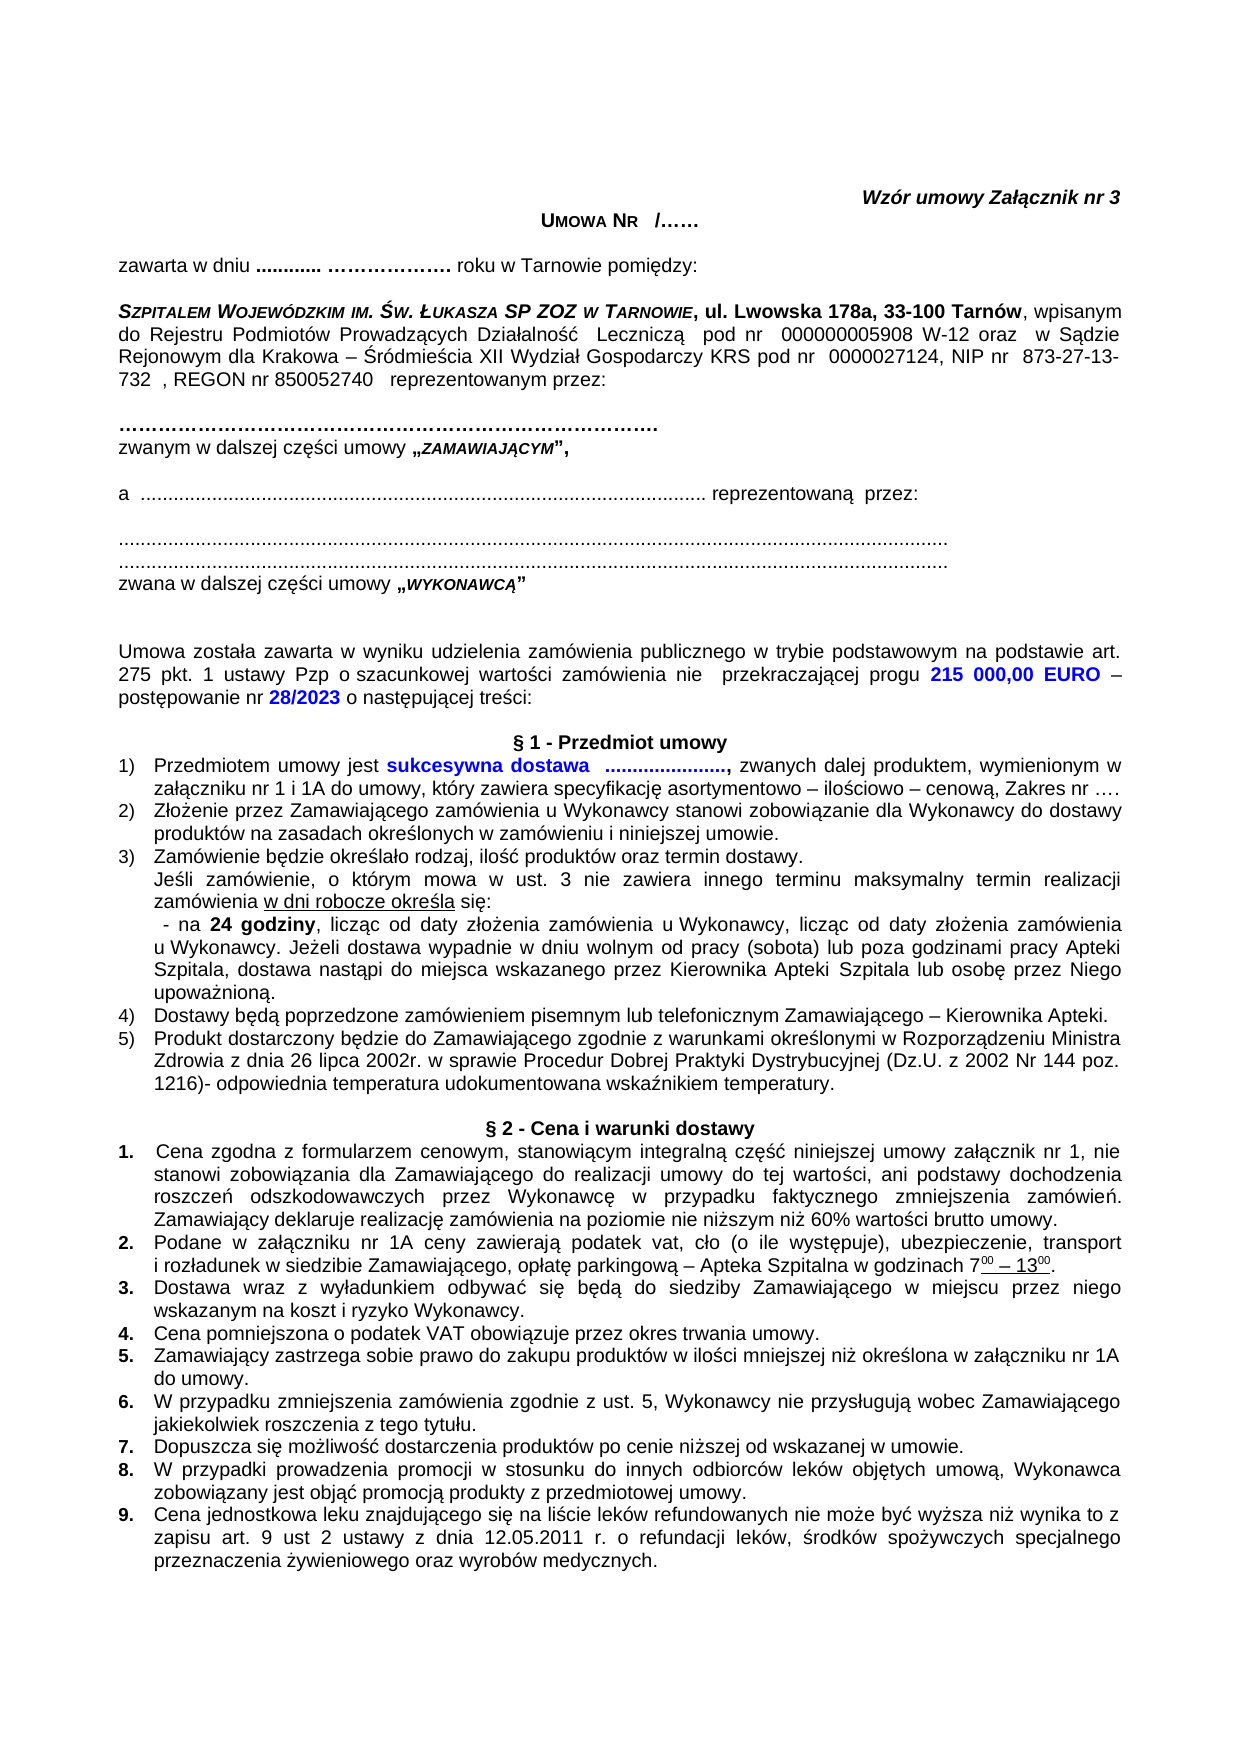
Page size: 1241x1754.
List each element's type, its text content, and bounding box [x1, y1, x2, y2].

text Wzór umowy Załącznik nr 3 [118, 186, 1122, 209]
list Zamawiający zastrzega sobie prawo do zakupu produktów w ilości mniejszej niż określona w załączniku nr 1A do umowy. [118, 1344, 1122, 1390]
list Podane w załączniku nr 1A ceny zawierają podatek vat, cło (o ile występuje), ubezpieczenie, transport i rozładunek w siedzibie Zamawiającego, opłatę parkingową – Apteka Szpitalna w godzinach 700 – 1300. [118, 1231, 1122, 1276]
text Jeśli zamówienie, o którym mowa w ust. 3 nie zawiera innego terminu maksymalny termin realizacji zamówienia w dni robocze określa się: [153, 867, 1122, 913]
text a ....................................................................................................... reprezentowaną przez: [118, 481, 1122, 504]
list Cena pomniejszona o podatek VAT obowiązuje przez okres trwania umowy. [118, 1322, 1122, 1344]
text zwanym w dalszej części umowy „zamawiającym”, [118, 436, 1122, 459]
text zawarta w dniu ............ ………………. roku w Tarnowie pomiędzy: [118, 254, 1122, 277]
list Dostawy będą poprzedzone zamówieniem pisemnym lub telefonicznym Zamawiającego – Kierownika Apteki. [118, 1004, 1122, 1026]
text Umowa Nr /…… [118, 209, 1122, 232]
list Dopuszcza się możliwość dostarczenia produktów po cenie niższej od wskazanej w umowie. [118, 1435, 1122, 1458]
text § 2 - Cena i warunki dostawy [118, 1117, 1122, 1140]
list Cena zgodna z formularzem cenowym, stanowiącym integralną część niniejszej umowy załącznik nr 1, nie stanowi zobowiązania dla Zamawiającego do realizacji umowy do tej wartości, ani podstawy dochodzenia roszczeń odszkodowawczych przez Wykonawcę w przypadku faktycznego zmniejszenia zamówień. Zamawiający deklaruje realizację zamówienia na poziomie nie niższym niż 60% wartości brutto umowy. [118, 1140, 1122, 1231]
list Złożenie przez Zamawiającego zamówienia u Wykonawcy stanowi zobowiązanie dla Wykonawcy do dostawy produktów na zasadach określonych w zamówieniu i niniejszej umowie. [118, 799, 1122, 845]
text Szpitalem Wojewódzkim im. Św. Łukasza SP ZOZ w Tarnowie, ul. Lwowska 178a, 33-100 Tarnów, wpisanym do Rejestru Podmiotów Prowadzących Działalność Leczniczą pod nr 000000005908 W-12 oraz w Sądzie Rejonowym dla Krakowa – Śródmieścia XII Wydział Gospodarczy KRS pod nr 0000027124, NIP nr 873-27-13-732 , REGON nr 850052740 reprezentowanym przez: [118, 300, 1122, 391]
text zwana w dalszej części umowy „wykonawcą” [118, 572, 1122, 595]
list W przypadku zmniejszenia zamówienia zgodnie z ust. 5, Wykonawcy nie przysługują wobec Zamawiającego jakiekolwiek roszczenia z tego tytułu. [118, 1390, 1122, 1435]
text ………………………………………………………………………. [118, 413, 1122, 436]
list Zamówienie będzie określało rodzaj, ilość produktów oraz termin dostawy. [118, 845, 1122, 867]
list Przedmiotem umowy jest sukcesywna dostawa ......................, zwanych dalej produktem, wymienionym w załączniku nr 1 i 1A do umowy, który zawiera specyfikację asortymentowo – ilościowo – cenową, Zakres nr …. [118, 754, 1122, 799]
list Cena jednostkowa leku znajdującego się na liście leków refundowanych nie może być wyższa niż wynika to z zapisu art. 9 ust 2 ustawy z dnia 12.05.2011 r. o refundacji leków, środków spożywczych specjalnego przeznaczenia żywieniowego oraz wyrobów medycznych. [118, 1503, 1122, 1571]
list ....................................................................................................................................................... [118, 549, 1122, 572]
list W przypadki prowadzenia promocji w stosunku do innych odbiorców leków objętych umową, Wykonawca zobowiązany jest objąć promocją produkty z przedmiotowej umowy. [118, 1458, 1122, 1503]
text - na 24 godziny, licząc od daty złożenia zamówienia u Wykonawcy, licząc od daty złożenia zamówienia u Wykonawcy. Jeżeli dostawa wypadnie w dniu wolnym od pracy (sobota) lub poza godzinami pracy Apteki Szpitala, dostawa nastąpi do miejsca wskazanego przez Kierownika Apteki Szpitala lub osobę przez Niego upoważnioną. [153, 913, 1122, 1004]
text Umowa została zawarta w wyniku udzielenia zamówienia publicznego w trybie podstawowym na podstawie art. 275 pkt. 1 ustawy Pzp o szacunkowej wartości zamówienia nie przekraczającej progu 215 000,00 EURO – postępowanie nr 28/2023 o następującej treści: [118, 640, 1122, 708]
text § 1 - Przedmiot umowy [118, 731, 1122, 754]
list Produkt dostarczony będzie do Zamawiającego zgodnie z warunkami określonymi w Rozporządzeniu Ministra Zdrowia z dnia 26 lipca 2002r. w sprawie Procedur Dobrej Praktyki Dystrybucyjnej (Dz.U. z 2002 Nr 144 poz. 1216)- odpowiednia temperatura udokumentowana wskaźnikiem temperatury. [118, 1026, 1122, 1094]
list ....................................................................................................................................................... [118, 527, 1122, 549]
list Dostawa wraz z wyładunkiem odbywać się będą do siedziby Zamawiającego w miejscu przez niego wskazanym na koszt i ryzyko Wykonawcy. [118, 1276, 1122, 1322]
